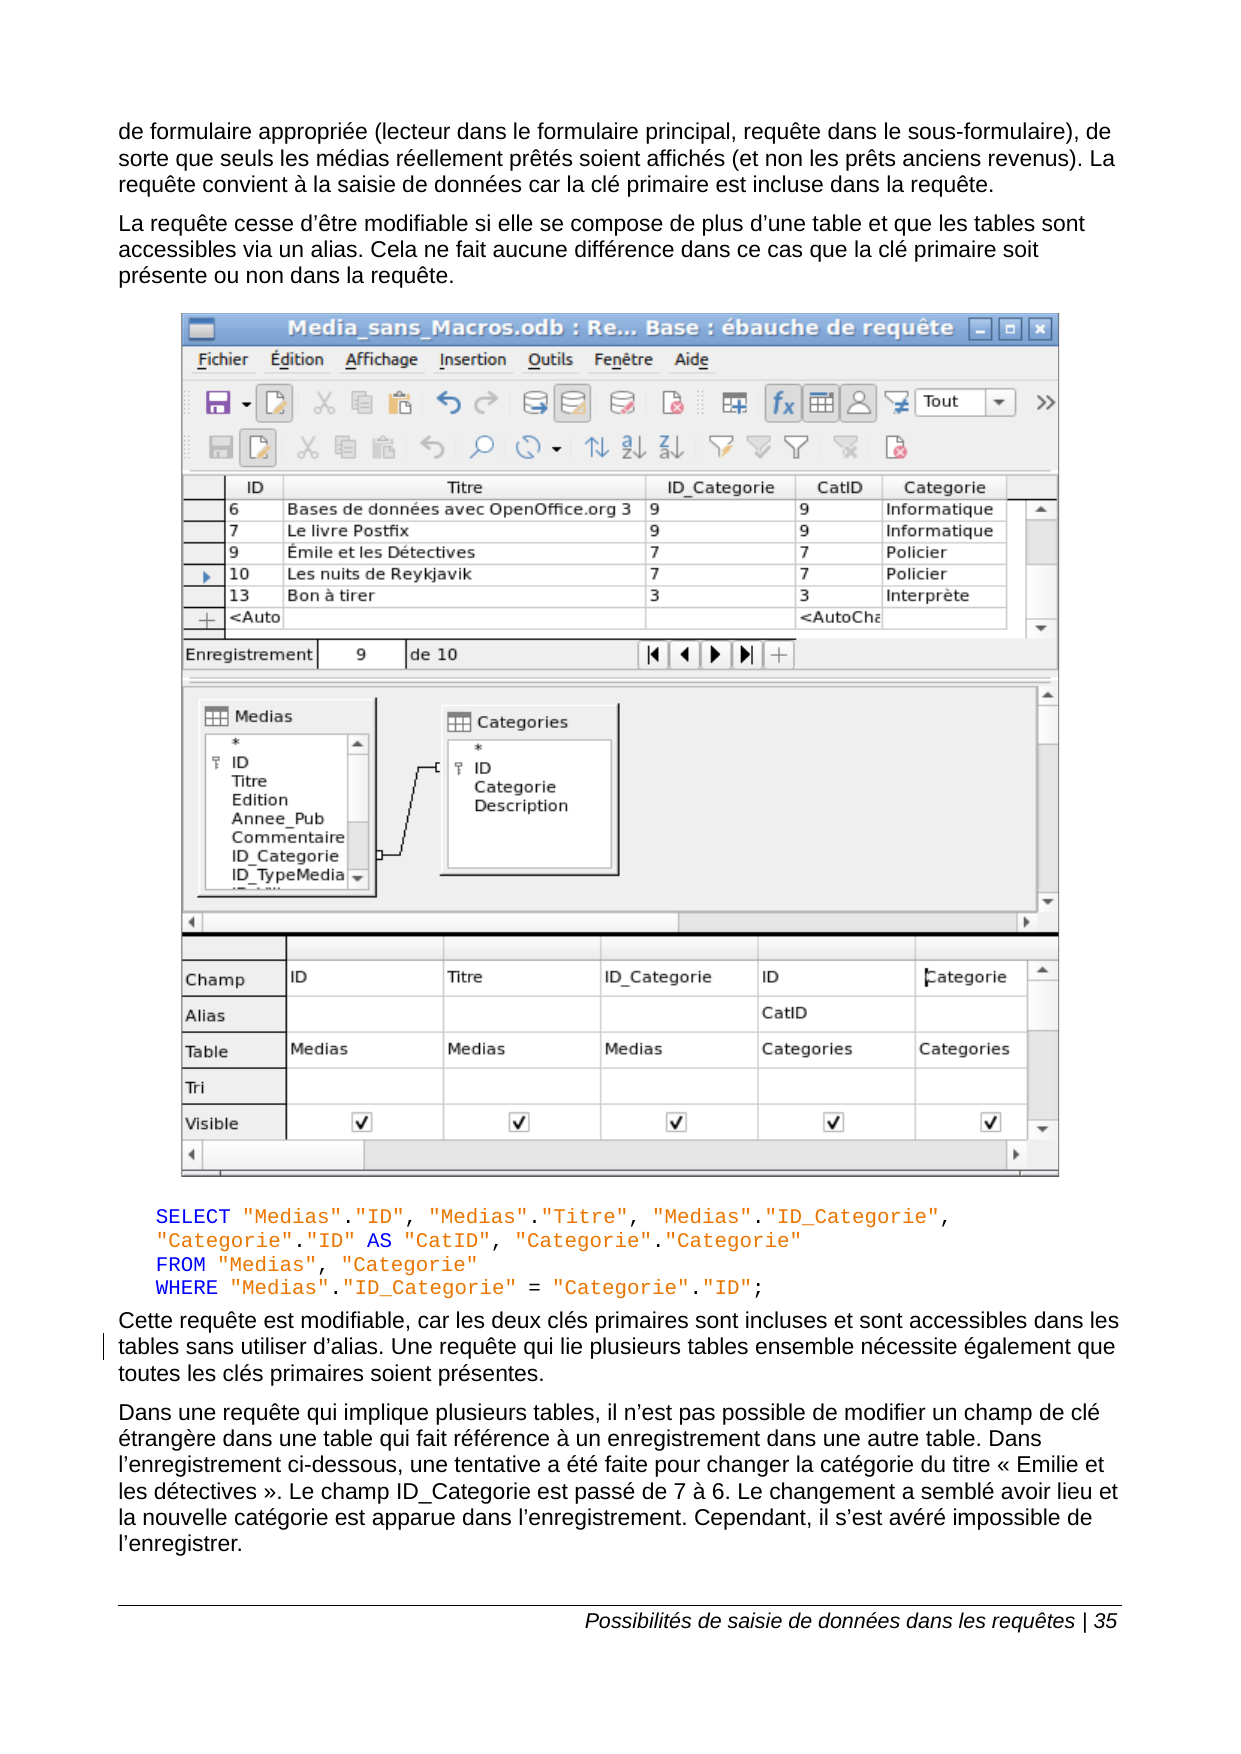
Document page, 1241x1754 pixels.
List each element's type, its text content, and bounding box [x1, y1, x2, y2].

text La requête cesse d’être modifiable si elle se compose de plus d’une table et que les tables sont accessibles via un alias. Cela ne fait aucune différence dans ce cas que la clé primaire soit présente ou non dans la requête. [118, 210, 1122, 289]
picture [181, 313, 1060, 1177]
text de formulaire appropriée (lecteur dans le formulaire principal, requête dans le sous-formulaire), de sorte que seuls les médias réellement prêtés soient affichés (et non les prêts anciens revenus). La requête convient à la saisie de données car la clé primaire est incluse dans la requête. [118, 118, 1122, 197]
text Dans une requête qui implique plusieurs tables, il n’est pas possible de modifier un champ de clé étrangère dans une table qui fait référence à un enregistrement dans une autre table. Dans l’enregistrement ci-dessous, une tentative a été faite pour changer la catégorie du titre « Emilie et les détectives ». Le champ ID_Categorie est passé de 7 à 6. Le changement a semblé avoir lieu et la nouvelle catégorie est apparue dans l’enregistrement. Cependant, il s’est avéré impossible de l’enregistrer. [118, 1398, 1122, 1557]
text SELECT "Medias"."ID", "Medias"."Titre", "Medias"."ID_Categorie", "Categorie"."ID" AS "CatID", "Categorie"."Categorie" FROM "Medias", "Categorie" WHERE "Medias"."ID_Categorie" = "Categorie"."ID"; [156, 1206, 1122, 1301]
text Cette requête est modifiable, car les deux clés primaires sont incluses et sont accessibles dans les tables sans utiliser d’alias. Une requête qui lie plusieurs tables ensemble nécessite également que toutes les clés primaires soient présentes. [118, 1307, 1122, 1386]
